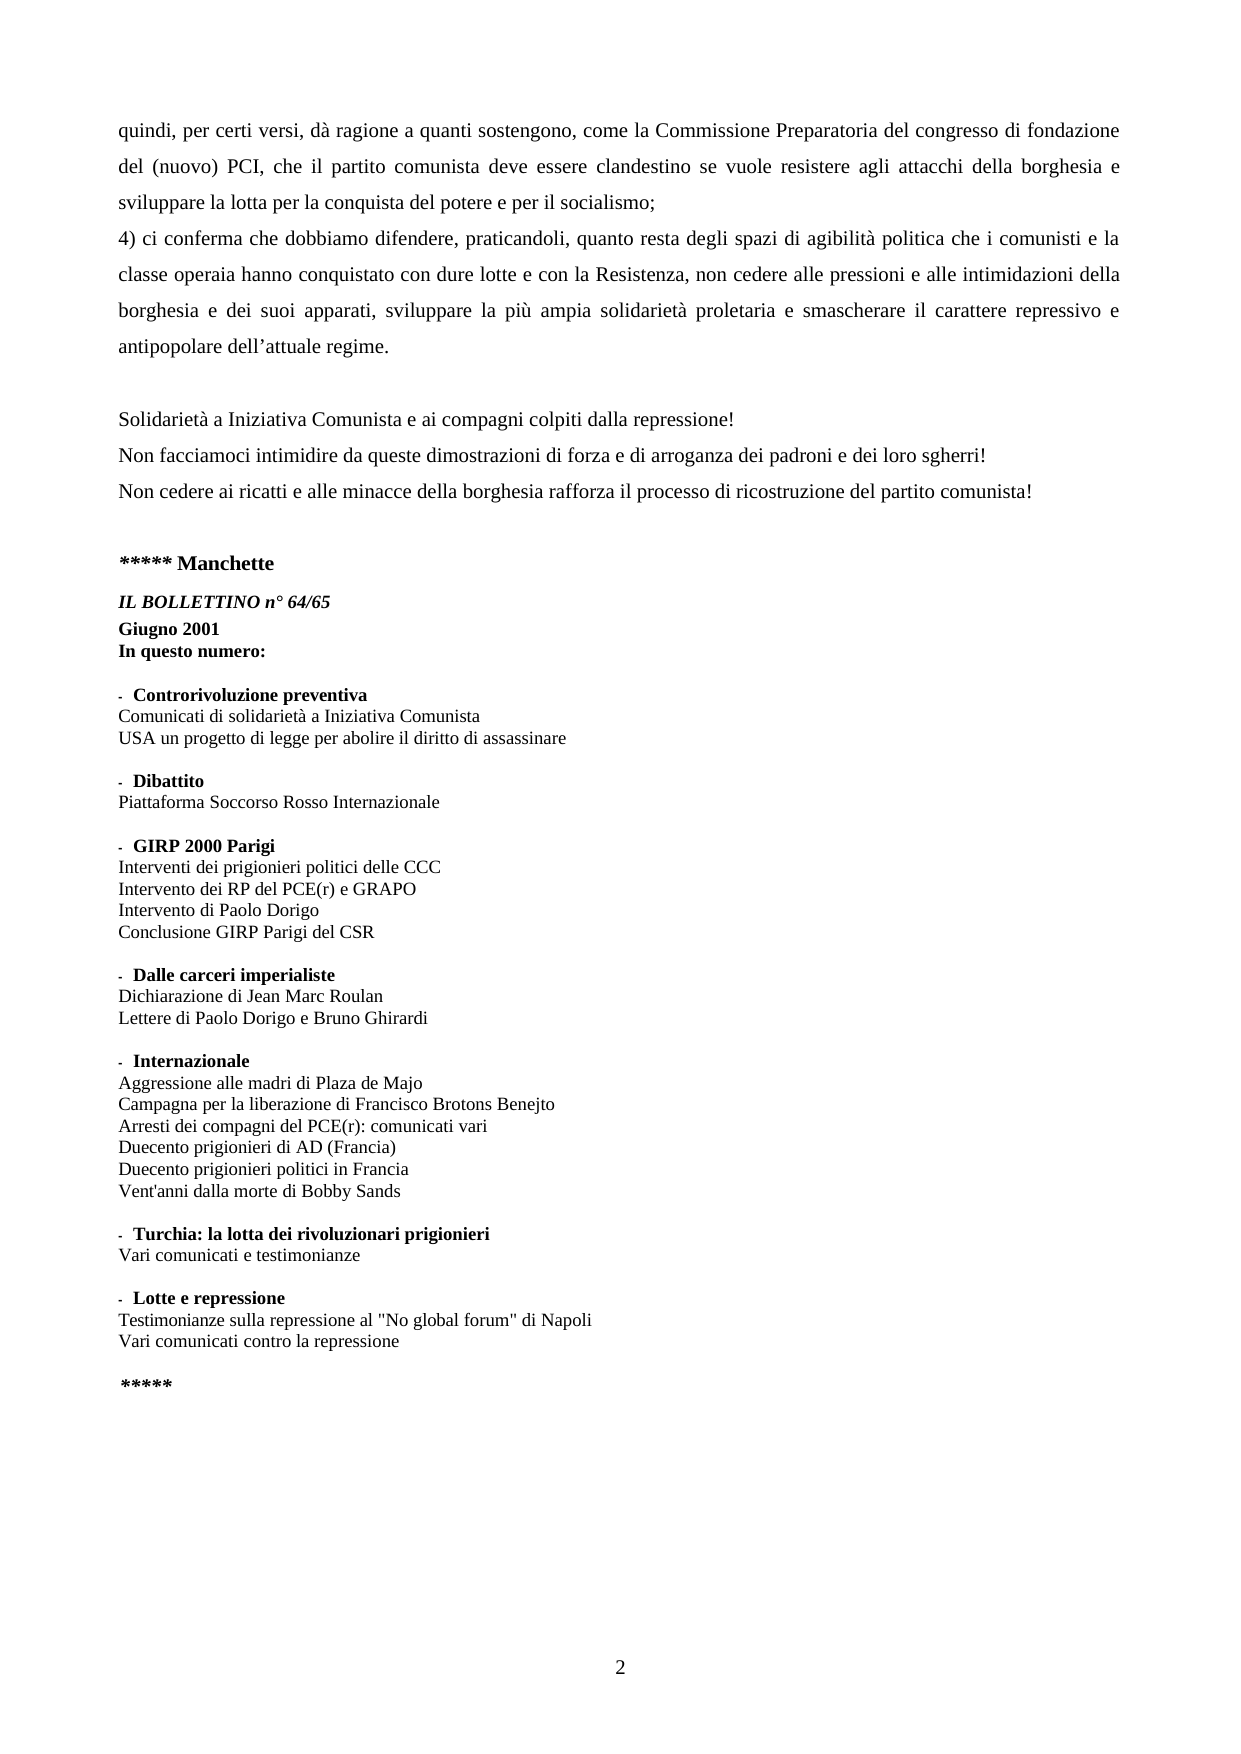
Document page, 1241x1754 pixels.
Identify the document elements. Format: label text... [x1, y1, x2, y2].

text IL BOLLETTINO n° 64/65 [118, 588, 1122, 614]
text Testimonianze sulla repressione al "No global forum" di Napoli [118, 1309, 735, 1330]
list GIRP 2000 Parigi [118, 834, 1122, 856]
text Comunicati di solidarietà a Iniziativa Comunista [118, 705, 1122, 727]
text Non cedere ai ricatti e alle minacce della borghesia rafforza il processo di ricostruzione del partito comunista! [118, 478, 1111, 503]
text Arresti dei compagni del PCE(r): comunicati vari [118, 1115, 728, 1136]
list Controrivoluzione preventiva [118, 683, 1122, 705]
text Intervento dei RP del PCE(r) e GRAPO [118, 878, 679, 899]
text Non facciamoci intimidire da queste dimostrazioni di forza e di arroganza dei padroni e dei loro sgherri! [118, 442, 1111, 467]
text Solidarietà a Iniziativa Comunista e ai compagni colpiti dalla repressione! [118, 406, 1111, 431]
text Piattaforma Soccorso Rosso Internazionale [118, 791, 1122, 813]
text Intervento di Paolo Dorigo [118, 899, 679, 921]
text ***** [118, 1373, 735, 1398]
text Campagna per la liberazione di Francisco Brotons Benejto [118, 1093, 728, 1115]
text Vent'anni dalla morte di Bobby Sands [118, 1179, 616, 1201]
text Interventi dei prigionieri politici delle CCC [118, 856, 638, 878]
text In questo numero: [118, 641, 1122, 662]
text Duecento prigionieri di AD (Francia) [118, 1136, 616, 1158]
text Duecento prigionieri politici in Francia [118, 1158, 616, 1179]
text Dichiarazione di Jean Marc Roulan [118, 985, 638, 1007]
list Dalle carceri imperialiste [118, 964, 631, 985]
text Conclusione GIRP Parigi del CSR [118, 921, 1122, 942]
list Lotte e repressione [118, 1287, 1122, 1309]
text quindi, per certi versi, dà ragione a quanti sostengono, come la Commissione Preparatoria del congresso di fondazione del (nuovo) PCI, che il partito comunista deve essere clandestino se vuole resistere agli attacchi della borghesia e sviluppare la lotta per la conquista del potere e per il socialismo; [118, 118, 1122, 214]
list Turchia: la lotta dei rivoluzionari prigionieri [118, 1223, 1122, 1244]
text Giugno 2001 [118, 615, 1122, 641]
list Internazionale [118, 1050, 1122, 1072]
text Vari comunicati e testimonianze [118, 1244, 1122, 1266]
text Aggressione alle madri di Plaza de Majo [118, 1072, 1122, 1093]
text USA un progetto di legge per abolire il diritto di assassinare [118, 727, 1122, 748]
list Dibattito [118, 770, 1122, 791]
text ***** Manchette [118, 551, 1122, 575]
text Vari comunicati contro la repressione [118, 1330, 735, 1352]
text Lettere di Paolo Dorigo e Bruno Ghirardi [118, 1007, 638, 1028]
text 4) ci conferma che dobbiamo difendere, praticandoli, quanto resta degli spazi di agibilità politica che i comunisti e la classe operaia hanno conquistato con dure lotte e con la Resistenza, non cedere alle pressioni e alle intimidazioni della borghesia e dei suoi apparati, sviluppare la più ampia solidarietà proletaria e smascherare il carattere repressivo e antipopolare dell’attuale regime. [118, 226, 1122, 358]
